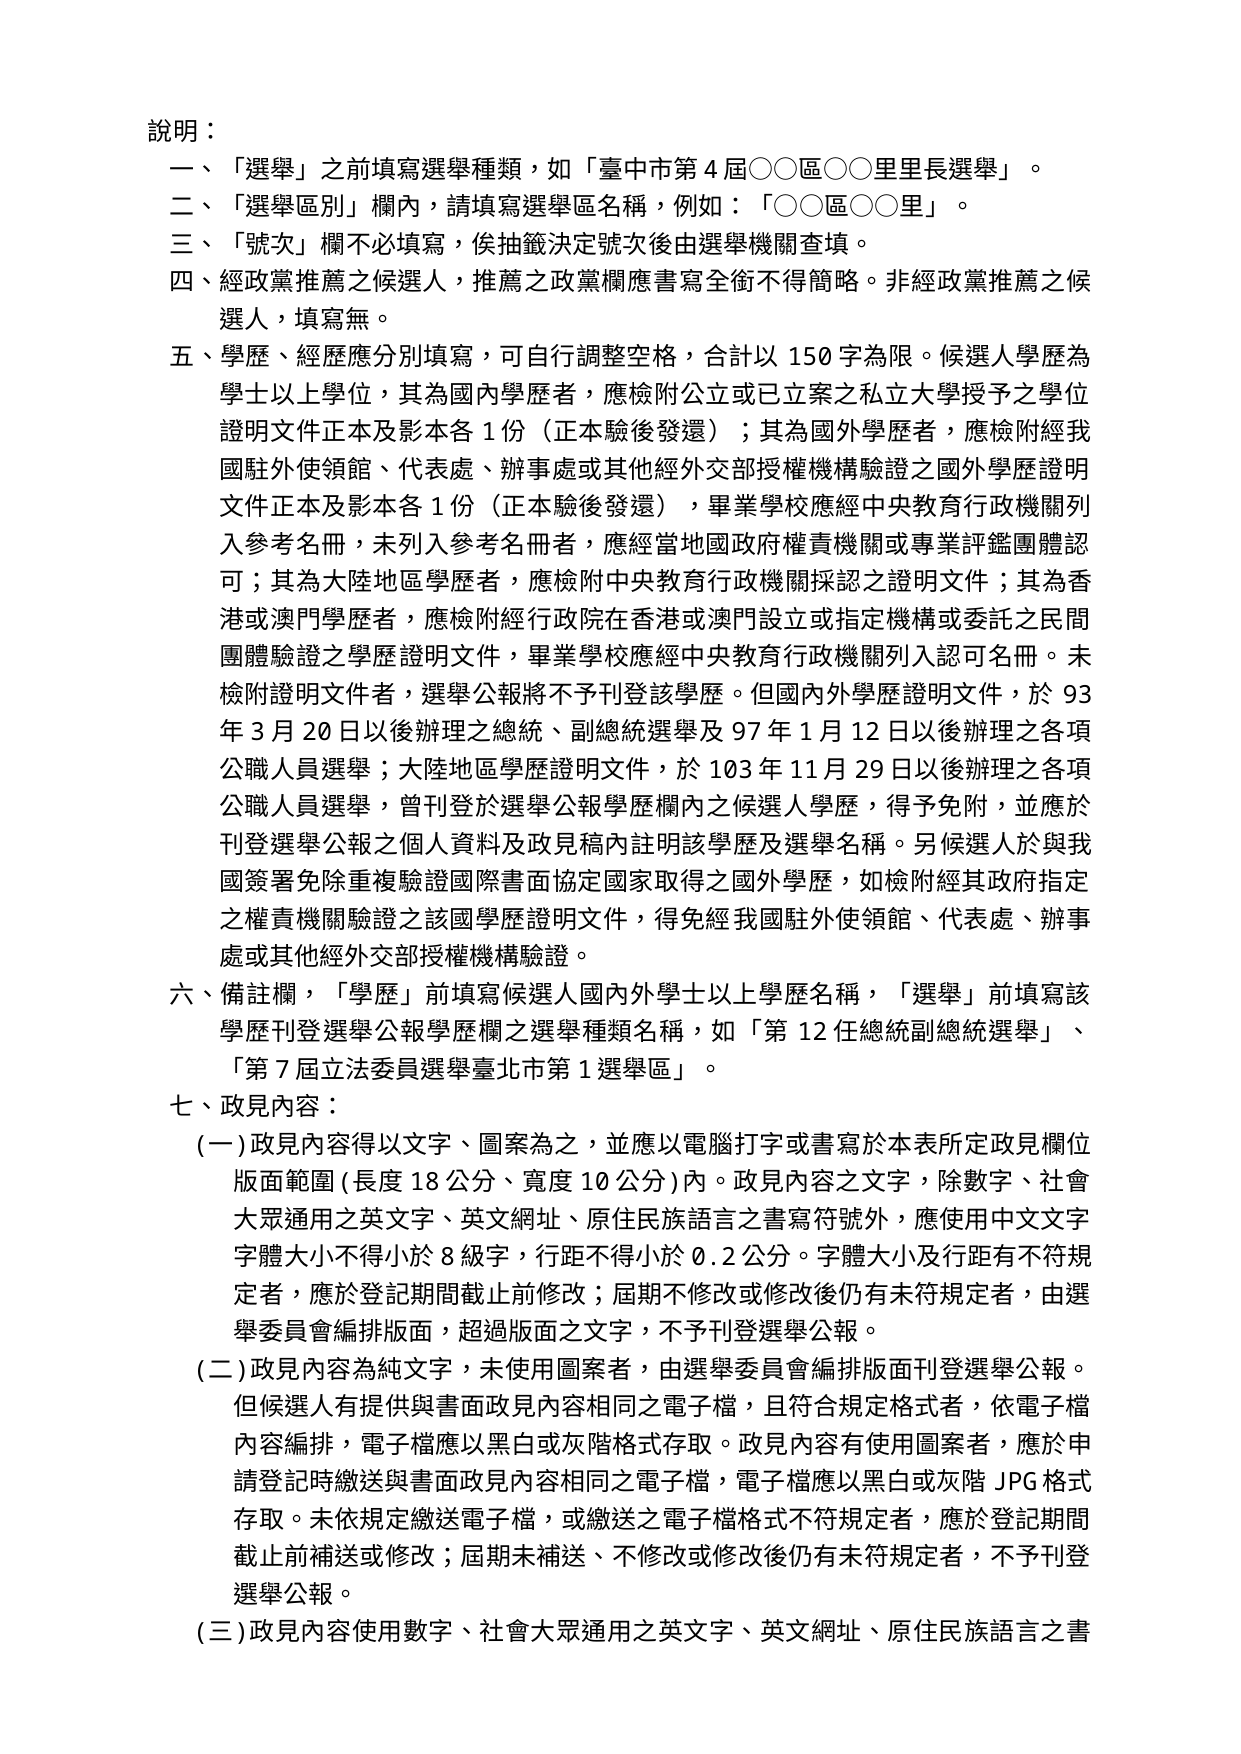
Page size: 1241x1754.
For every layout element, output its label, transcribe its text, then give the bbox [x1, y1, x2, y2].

text 五、學歷、經歷應分別填寫，可自行調整空格，合計以150字為限。候選人學歷為學士以上學位，其為國內學歷者，應檢附公立或已立案之私立大學授予之學位證明文件正本及影本各1份（正本驗後發還）；其為國外學歷者，應檢附經我國駐外使領館、代表處、辦事處或其他經外交部授權機構驗證之國外學歷證明文件正本及影本各1份（正本驗後發還），畢業學校應經中央教育行政機關列入參考名冊，未列入參考名冊者，應經當地國政府權責機關或專業評鑑團體認可；其為大陸地區學歷者，應檢附中央教育行政機關採認之證明文件；其為香港或澳門學歷者，應檢附經行政院在香港或澳門設立或指定機構或委託之民間團體驗證之學歷證明文件，畢業學校應經中央教育行政機關列入認可名冊。未檢附證明文件者，選舉公報將不予刊登該學歷。但國內外學歷證明文件，於93年3月20日以後辦理之總統、副總統選舉及97年1月12日以後辦理之各項公職人員選舉；大陸地區學歷證明文件，於103年11月29日以後辦理之各項公職人員選舉，曾刊登於選舉公報學歷欄內之候選人學歷，得予免附，並應於刊登選舉公報之個人資料及政見稿內註明該學歷及選舉名稱。另候選人於與我國簽署免除重複驗證國際書面協定國家取得之國外學歷，如檢附經其政府指定之權責機關驗證之該國學歷證明文件，得免經我國駐外使領館、代表處、辦事處或其他經外交部授權機構驗證。 [169, 336, 1092, 973]
text 六、備註欄，「學歷」前填寫候選人國內外學士以上學歷名稱，「選舉」前填寫該學歷刊登選舉公報學歷欄之選舉種類名稱，如「第12任總統副總統選舉」、「第7屆立法委員選舉臺北市第1選舉區」。 [169, 973, 1092, 1086]
text 三、「號次」欄不必填寫，俟抽籤決定號次後由選舉機關查填。 [169, 223, 1092, 261]
text 四、經政黨推薦之候選人，推薦之政黨欄應書寫全銜不得簡略。非經政黨推薦之候選人，填寫無。 [169, 261, 1092, 336]
text (三)政見內容使用數字、社會大眾通用之英文字、英文網址、原住民族語言之書 [193, 1611, 1092, 1648]
text 說明： [148, 111, 1092, 148]
text (二)政見內容為純文字，未使用圖案者，由選舉委員會編排版面刊登選舉公報。但候選人有提供與書面政見內容相同之電子檔，且符合規定格式者，依電子檔內容編排，電子檔應以黑白或灰階格式存取。政見內容有使用圖案者，應於申請登記時繳送與書面政見內容相同之電子檔，電子檔應以黑白或灰階JPG格式存取。未依規定繳送電子檔，或繳送之電子檔格式不符規定者，應於登記期間截止前補送或修改；屆期未補送、不修改或修改後仍有未符規定者，不予刊登選舉公報。 [193, 1348, 1092, 1611]
text 二、「選舉區別」欄內，請填寫選舉區名稱，例如：「○○區○○里」。 [169, 186, 1092, 223]
text (一)政見內容得以文字、圖案為之，並應以電腦打字或書寫於本表所定政見欄位版面範圍(長度18公分、寬度10公分)內。政見內容之文字，除數字、社會大眾通用之英文字、英文網址、原住民族語言之書寫符號外，應使用中文文字，字體大小不得小於8級字，行距不得小於0.2公分。字體大小及行距有不符規定者，應於登記期間截止前修改；屆期不修改或修改後仍有未符規定者，由選舉委員會編排版面，超過版面之文字，不予刊登選舉公報。 [193, 1123, 1092, 1348]
text 七、政見內容： [169, 1086, 1092, 1123]
text 一、「選舉」之前填寫選舉種類，如「臺中市第4屆○○區○○里里長選舉」。 [169, 148, 1092, 186]
